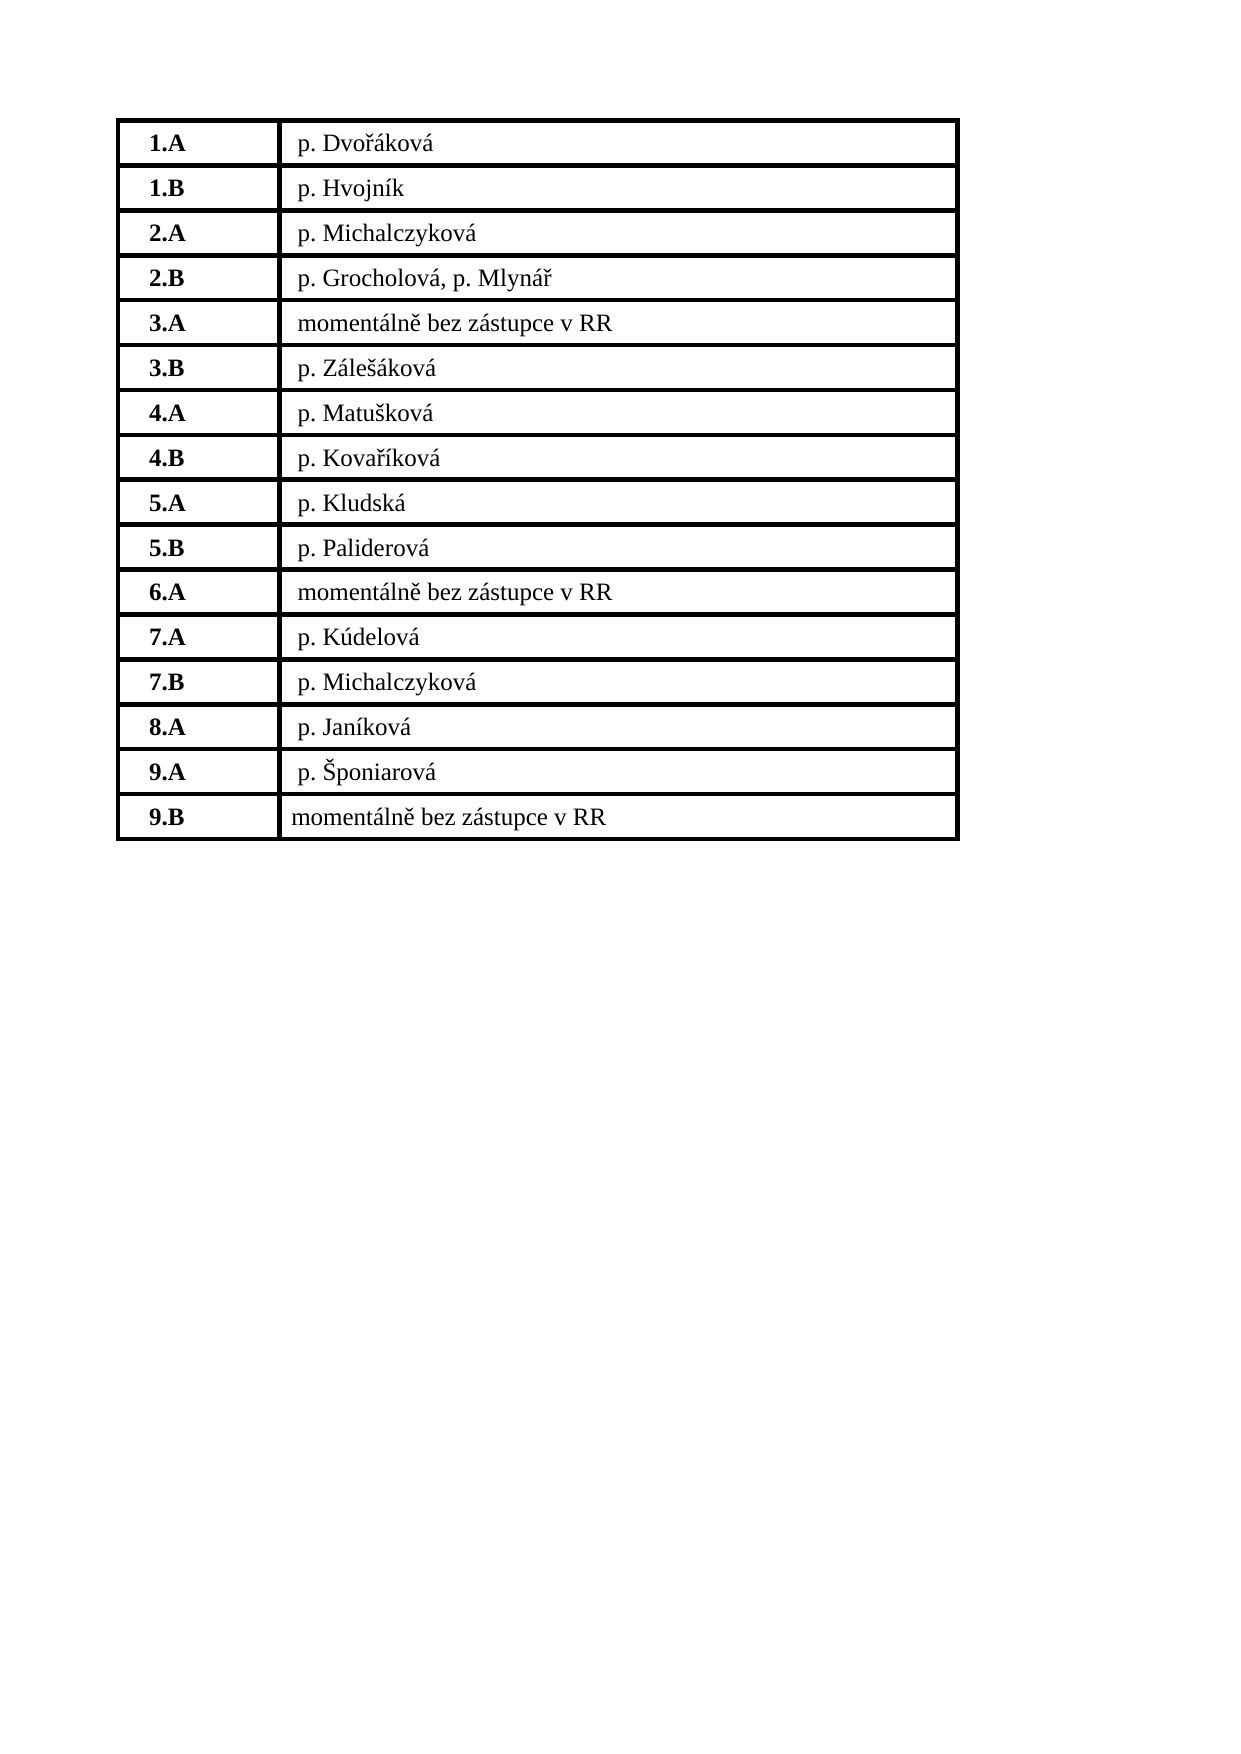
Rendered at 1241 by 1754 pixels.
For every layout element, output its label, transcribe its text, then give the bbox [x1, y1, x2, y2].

table_cell p. Michalczyková [282, 213, 955, 253]
table_cell momentálně bez zástupce v RR [282, 572, 955, 612]
table_cell p. Zálešáková [282, 347, 955, 387]
table_cell 3.B [120, 347, 277, 387]
table_cell 5.B [120, 527, 277, 567]
table_cell 9.A [120, 751, 277, 792]
table_cell momentálně bez zástupce v RR [282, 796, 955, 836]
table_cell 7.A [120, 617, 277, 657]
table_cell momentálně bez zástupce v RR [282, 302, 955, 343]
table_header 1.A [120, 123, 277, 163]
table_cell 4.B [120, 437, 277, 477]
table_cell 7.B [120, 662, 277, 702]
table_cell p. Kludská [282, 482, 955, 522]
table_cell p. Kovaříková [282, 437, 955, 477]
table_cell 3.A [120, 302, 277, 343]
table_cell p. Hvojník [282, 168, 955, 208]
table_cell 4.A [120, 392, 277, 432]
table_cell p. Kúdelová [282, 617, 955, 657]
table_cell p. Janíková [282, 707, 955, 747]
table_cell 8.A [120, 707, 277, 747]
table_cell 6.A [120, 572, 277, 612]
table_cell p. Matušková [282, 392, 955, 432]
table_cell 9.B [120, 796, 277, 836]
table_header p. Dvořáková [282, 123, 955, 163]
table_cell 2.A [120, 213, 277, 253]
table_cell p. Grocholová, p. Mlynář [282, 258, 955, 298]
table_cell p. Šponiarová [282, 751, 955, 792]
table_cell 5.A [120, 482, 277, 522]
table_cell p. Paliderová [282, 527, 955, 567]
table_cell p. Michalczyková [282, 662, 955, 702]
table_cell 2.B [120, 258, 277, 298]
table_cell 1.B [120, 168, 277, 208]
